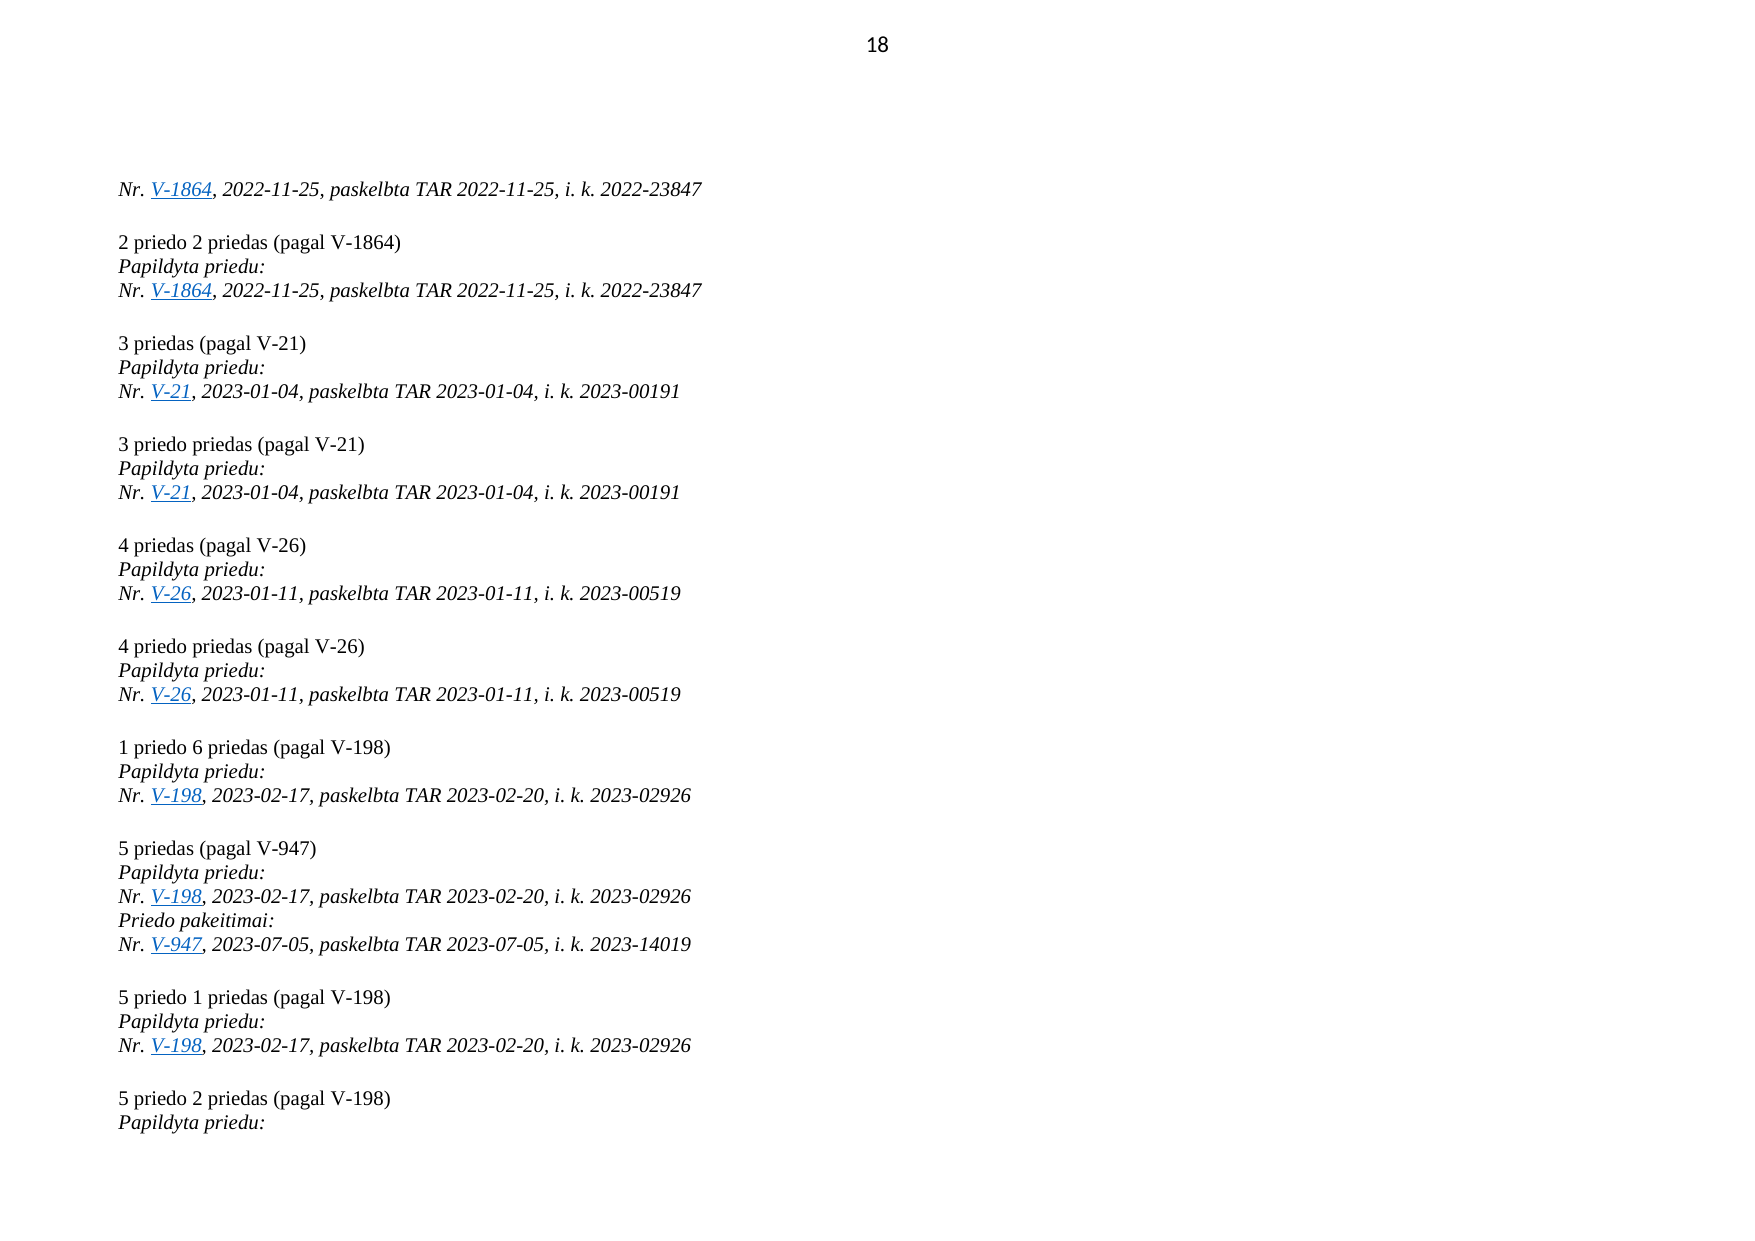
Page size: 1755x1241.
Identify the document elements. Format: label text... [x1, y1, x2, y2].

text Papildyta priedu: [118, 355, 1636, 379]
text 5 priedo 2 priedas (pagal V-198) [118, 1086, 1636, 1110]
text 4 priedo priedas (pagal V-26) [118, 634, 1636, 658]
text Nr. V-1864, 2022-11-25, paskelbta TAR 2022-11-25, i. k. 2022-23847 [118, 177, 1636, 201]
text Nr. V-26, 2023-01-11, paskelbta TAR 2023-01-11, i. k. 2023-00519 [118, 581, 1636, 605]
text 3 priedas (pagal V-21) [118, 331, 1636, 355]
text 5 priedas (pagal V-947) [118, 836, 1636, 860]
text Papildyta priedu: [118, 254, 1636, 278]
text Priedo pakeitimai: [118, 908, 1636, 932]
text Nr. V-21, 2023-01-04, paskelbta TAR 2023-01-04, i. k. 2023-00191 [118, 480, 1636, 504]
text Papildyta priedu: [118, 1110, 1636, 1134]
text 3 priedo priedas (pagal V-21) [118, 432, 1636, 456]
text Nr. V-1864, 2022-11-25, paskelbta TAR 2022-11-25, i. k. 2022-23847 [118, 278, 1636, 302]
text Papildyta priedu: [118, 658, 1636, 682]
text Nr. V-198, 2023-02-17, paskelbta TAR 2023-02-20, i. k. 2023-02926 [118, 1033, 1636, 1057]
text Nr. V-198, 2023-02-17, paskelbta TAR 2023-02-20, i. k. 2023-02926 [118, 884, 1636, 908]
text 2 priedo 2 priedas (pagal V-1864) [118, 230, 1636, 254]
text Nr. V-26, 2023-01-11, paskelbta TAR 2023-01-11, i. k. 2023-00519 [118, 682, 1636, 706]
text 4 priedas (pagal V-26) [118, 533, 1636, 557]
text 5 priedo 1 priedas (pagal V-198) [118, 985, 1636, 1009]
text Papildyta priedu: [118, 1009, 1636, 1033]
text Nr. V-21, 2023-01-04, paskelbta TAR 2023-01-04, i. k. 2023-00191 [118, 379, 1636, 403]
text 1 priedo 6 priedas (pagal V-198) [118, 735, 1636, 759]
text Papildyta priedu: [118, 860, 1636, 884]
text Papildyta priedu: [118, 456, 1636, 480]
text Nr. V-947, 2023-07-05, paskelbta TAR 2023-07-05, i. k. 2023-14019 [118, 932, 1636, 956]
text Nr. V-198, 2023-02-17, paskelbta TAR 2023-02-20, i. k. 2023-02926 [118, 783, 1636, 807]
text Papildyta priedu: [118, 557, 1636, 581]
text Papildyta priedu: [118, 759, 1636, 783]
